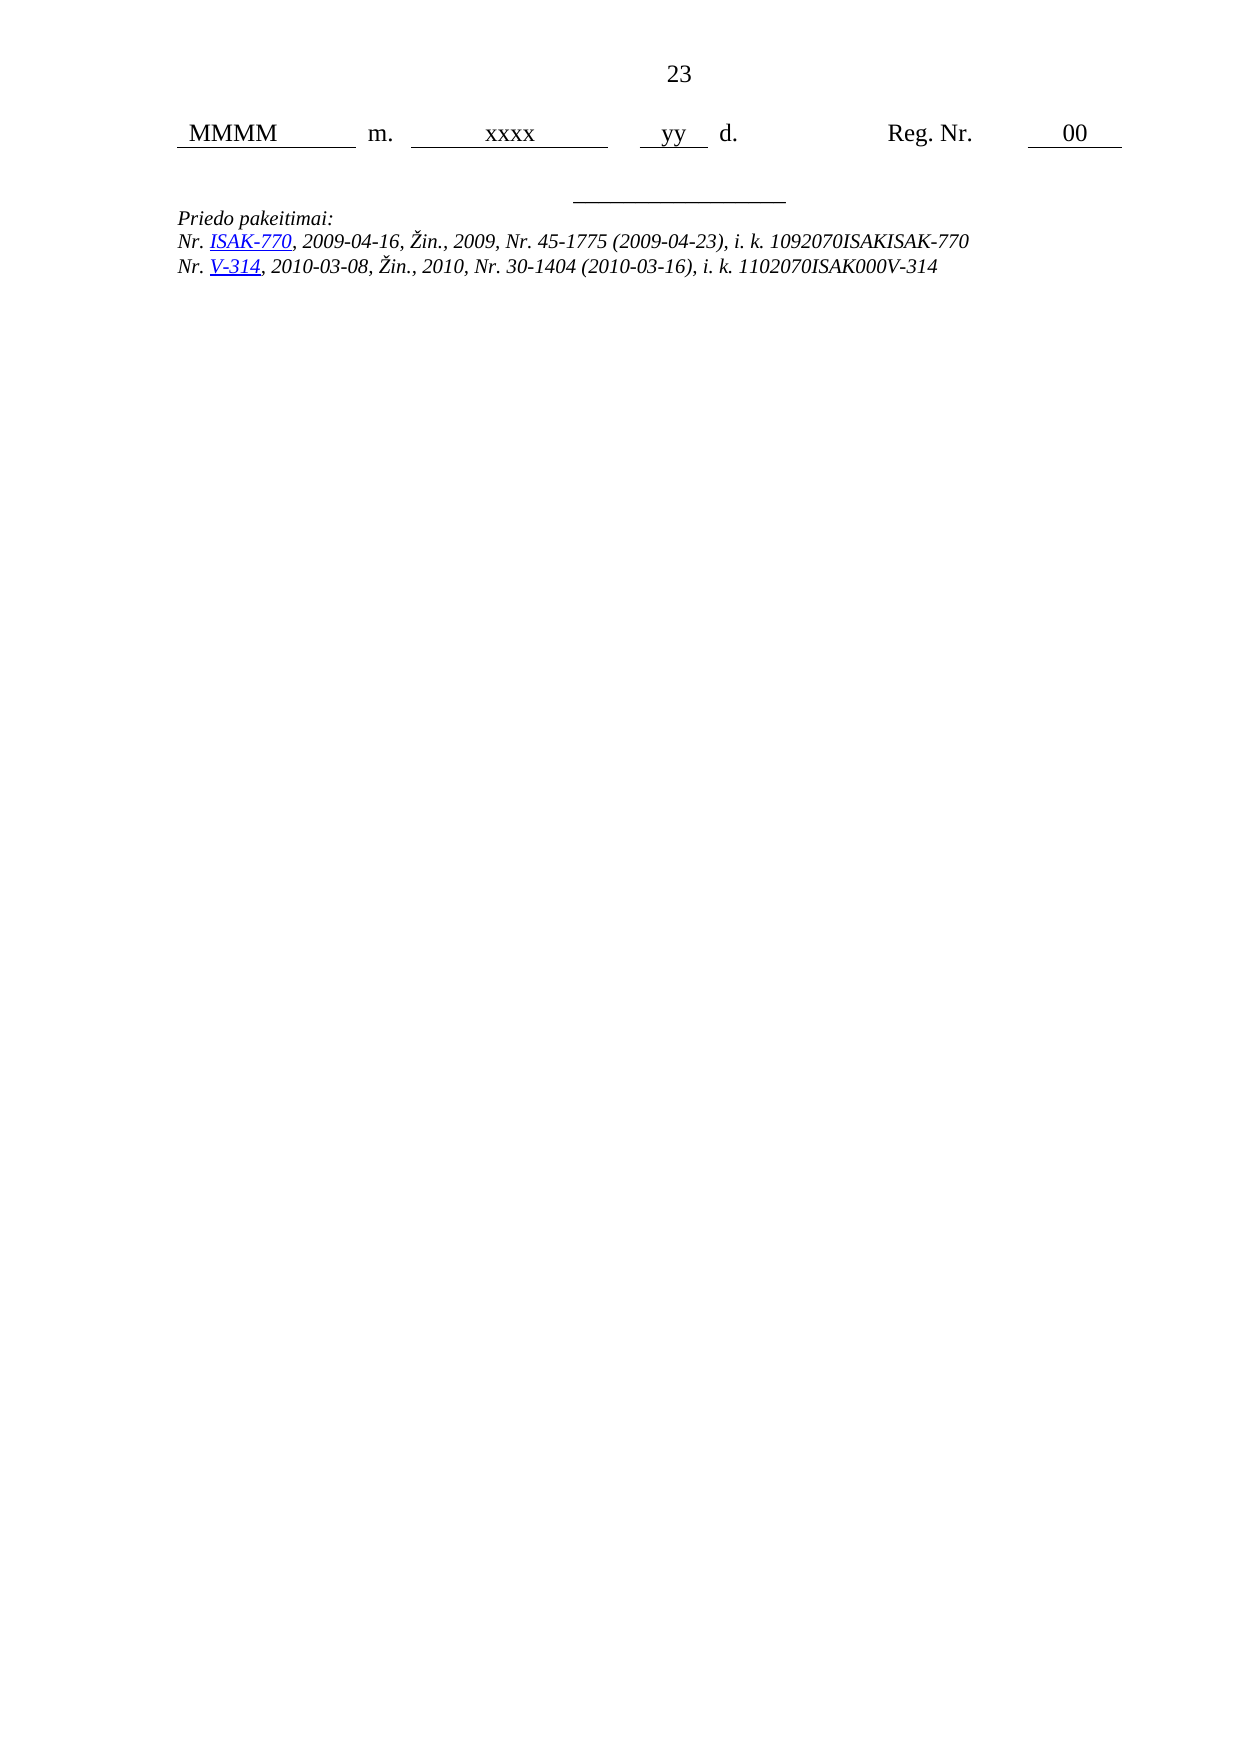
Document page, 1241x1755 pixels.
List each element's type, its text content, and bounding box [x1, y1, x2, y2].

text Nr. V-314, 2010-03-08, Žin., 2010, Nr. 30-1404 (2010-03-16), i. k. 1102070ISAK000V-314 [177, 253, 1181, 278]
table_header 00 [1028, 118, 1122, 147]
table_header [608, 118, 639, 147]
table_header m. [356, 118, 411, 147]
text Nr. ISAK-770, 2009-04-16, Žin., 2009, Nr. 45-1775 (2009-04-23), i. k. 1092070ISAKISAK-770 [177, 229, 1181, 253]
table_header MMMM [177, 118, 356, 147]
text _________________ [177, 177, 1181, 205]
table_header yy [640, 118, 708, 147]
text Priedo pakeitimai: [177, 205, 1181, 229]
table_header xxxx [411, 118, 608, 147]
table_header d. [708, 118, 876, 147]
table_header Reg. Nr. [876, 118, 1028, 147]
